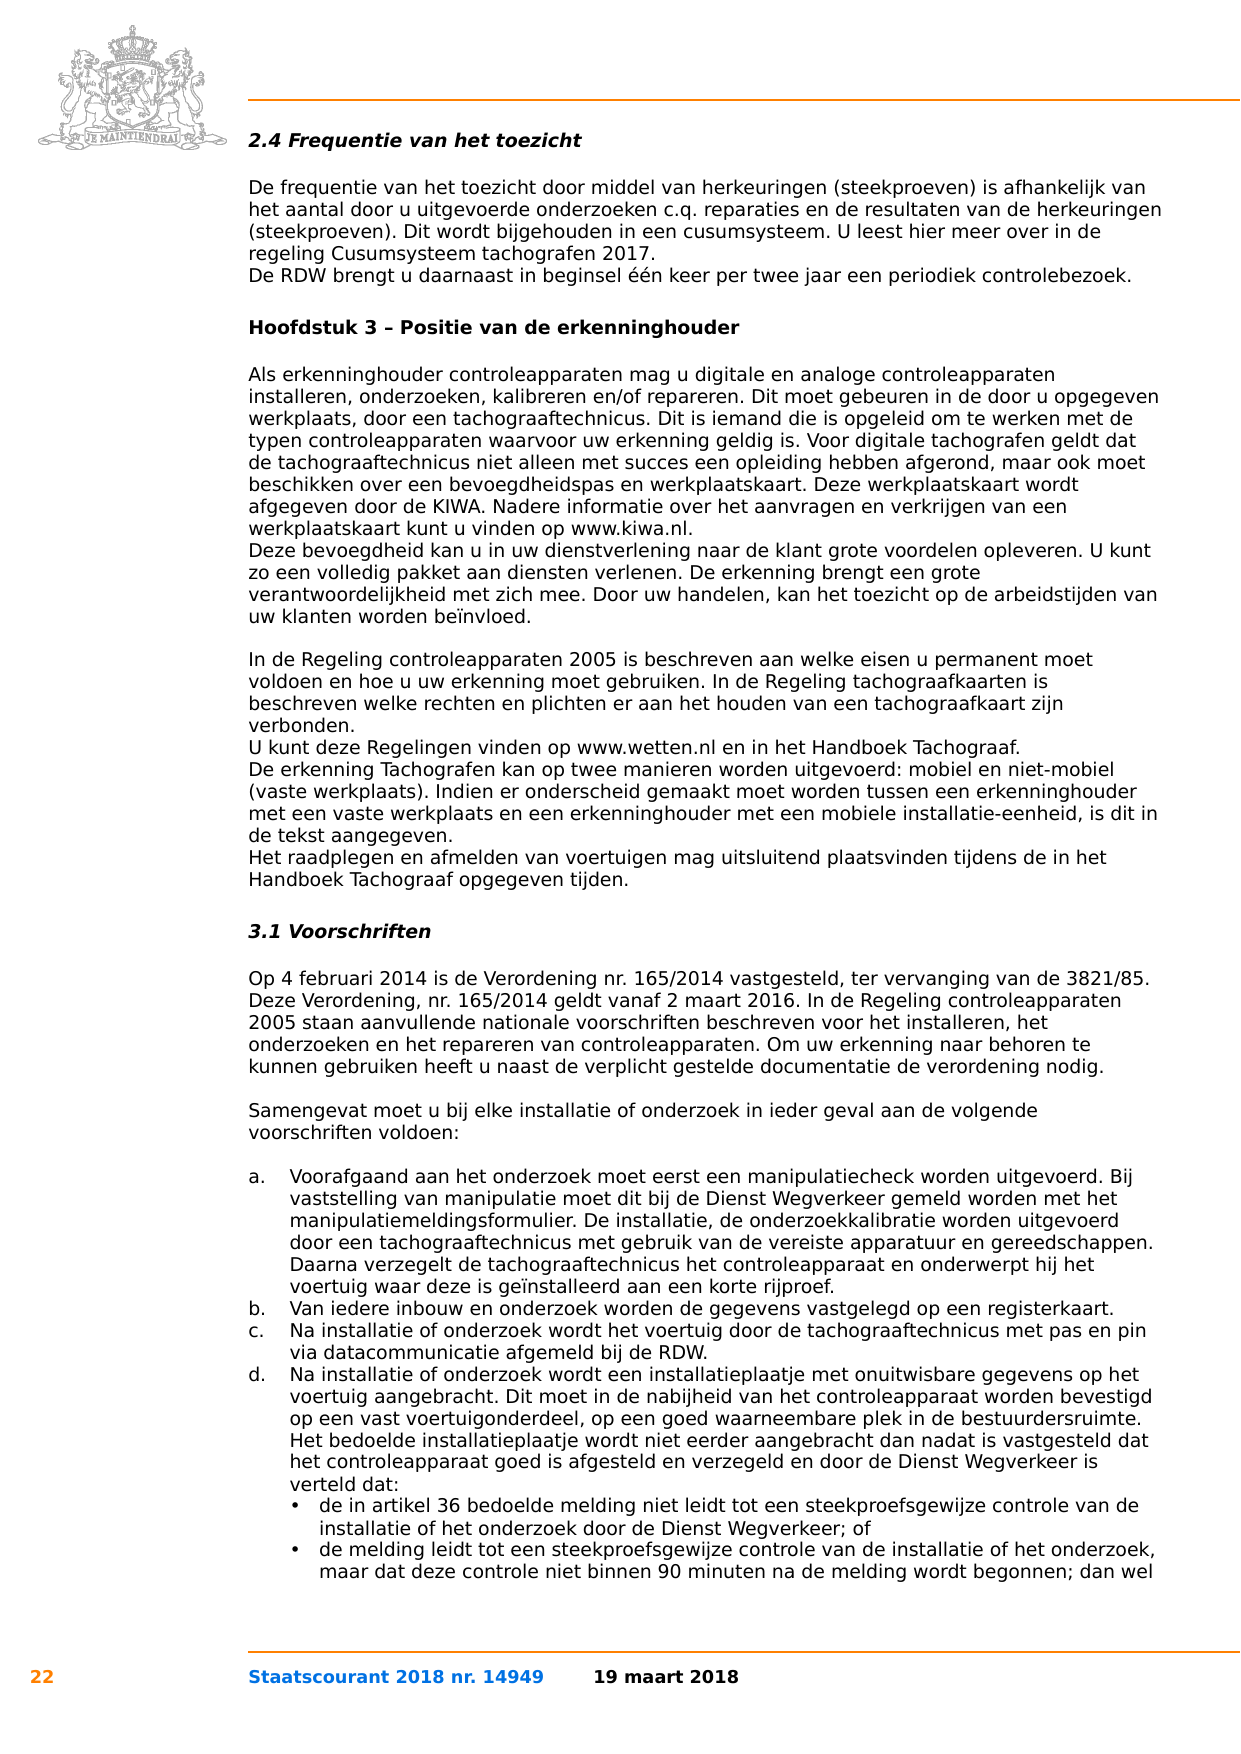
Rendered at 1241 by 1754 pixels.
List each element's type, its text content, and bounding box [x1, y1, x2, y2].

text U kunt deze Regelingen vinden op www.wetten.nl en in het Handboek Tachograaf. [248, 737, 1163, 759]
subtitle Hoofdstuk 3 – Positie van de erkenninghouder [248, 317, 1163, 339]
text De RDW brengt u daarnaast in beginsel één keer per twee jaar een periodiek controlebezoek. [248, 265, 1163, 287]
text Op 4 februari 2014 is de Verordening nr. 165/2014 vastgesteld, ter vervanging van de 3821/85. Deze Verordening, nr. 165/2014 geldt vanaf 2 maart 2016. In de Regeling controleapparaten 2005 staan aanvullende nationale voorschriften beschreven voor het installeren, het onderzoeken en het repareren van controleapparaten. Om uw erkenning naar behoren te kunnen gebruiken heeft u naast de verplicht gestelde documentatie de verordening nodig. [248, 968, 1163, 1078]
text Als erkenninghouder controleapparaten mag u digitale en analoge controleapparaten installeren, onderzoeken, kalibreren en/of repareren. Dit moet gebeuren in de door u opgegeven werkplaats, door een tachograaftechnicus. Dit is iemand die is opgeleid om te werken met de typen controleapparaten waarvoor uw erkenning geldig is. Voor digitale tachografen geldt dat de tachograaftechnicus niet alleen met succes een opleiding hebben afgerond, maar ook moet beschikken over een bevoegdheidspas en werkplaatskaart. Deze werkplaatskaart wordt afgegeven door de KIWA. Nadere informatie over het aanvragen en verkrijgen van een werkplaatskaart kunt u vinden op www.kiwa.nl. [248, 364, 1163, 539]
text Deze bevoegdheid kan u in uw dienstverlening naar de klant grote voordelen opleveren. U kunt zo een volledig pakket aan diensten verlenen. De erkenning brengt een grote verantwoordelijkheid met zich mee. Door uw handelen, kan het toezicht op de arbeidstijden van uw klanten worden beïnvloed. [248, 539, 1163, 627]
picture [38, 25, 227, 150]
text • de melding leidt tot een steekproefsgewijze controle van de installatie of het onderzoek, maar dat deze controle niet binnen 90 minuten na de melding wordt begonnen; dan wel [289, 1539, 1163, 1583]
text a. Voorafgaand aan het onderzoek moet eerst een manipulatiecheck worden uitgevoerd. Bij vaststelling van manipulatie moet dit bij de Dienst Wegverkeer gemeld worden met het manipulatiemeldingsformulier. De installatie, de onderzoekkalibratie worden uitgevoerd door een tachograaftechnicus met gebruik van de vereiste apparatuur en gereedschappen. Daarna verzegelt de tachograaftechnicus het controleapparaat en onderwerpt hij het voertuig waar deze is geïnstalleerd aan een korte rijproef. [248, 1166, 1163, 1298]
text De frequentie van het toezicht door middel van herkeuringen (steekproeven) is afhankelijk van het aantal door u uitgevoerde onderzoeken c.q. reparaties en de resultaten van de herkeuringen (steekproeven). Dit wordt bijgehouden in een cusumsysteem. U leest hier meer over in de regeling Cusumsysteem tachografen 2017. [248, 177, 1163, 265]
text De erkenning Tachografen kan op twee manieren worden uitgevoerd: mobiel en niet-mobiel (vaste werkplaats). Indien er onderscheid gemaakt moet worden tussen een erkenninghouder met een vaste werkplaats en een erkenninghouder met een mobiele installatie-eenheid, is dit in de tekst aangegeven. [248, 759, 1163, 847]
text • de in artikel 36 bedoelde melding niet leidt tot een steekproefsgewijze controle van de installatie of het onderzoek door de Dienst Wegverkeer; of [289, 1495, 1163, 1539]
text Het raadplegen en afmelden van voertuigen mag uitsluitend plaatsvinden tijdens de in het Handboek Tachograaf opgegeven tijden. [248, 847, 1163, 891]
text Samengevat moet u bij elke installatie of onderzoek in ieder geval aan de volgende voorschriften voldoen: [248, 1100, 1163, 1144]
text In de Regeling controleapparaten 2005 is beschreven aan welke eisen u permanent moet voldoen en hoe u uw erkenning moet gebruiken. In de Regeling tachograafkaarten is beschreven welke rechten en plichten er aan het houden van een tachograafkaart zijn verbonden. [248, 649, 1163, 737]
text c. Na installatie of onderzoek wordt het voertuig door de tachograaftechnicus met pas en pin via datacommunicatie afgemeld bij de RDW. [248, 1319, 1163, 1363]
text d. Na installatie of onderzoek wordt een installatieplaatje met onuitwisbare gegevens op het voertuig aangebracht. Dit moet in de nabijheid van het controleapparaat worden bevestigd op een vast voertuigonderdeel, op een goed waarneembare plek in de bestuurdersruimte. Het bedoelde installatieplaatje wordt niet eerder aangebracht dan nadat is vastgesteld dat het controleapparaat goed is afgesteld en verzegeld en door de Dienst Wegverkeer is verteld dat: [248, 1363, 1163, 1495]
subtitle 3.1 Voorschriften [248, 921, 1163, 943]
subtitle 2.4 Frequentie van het toezicht [248, 130, 1163, 152]
text b. Van iedere inbouw en onderzoek worden de gegevens vastgelegd op een registerkaart. [248, 1298, 1163, 1319]
